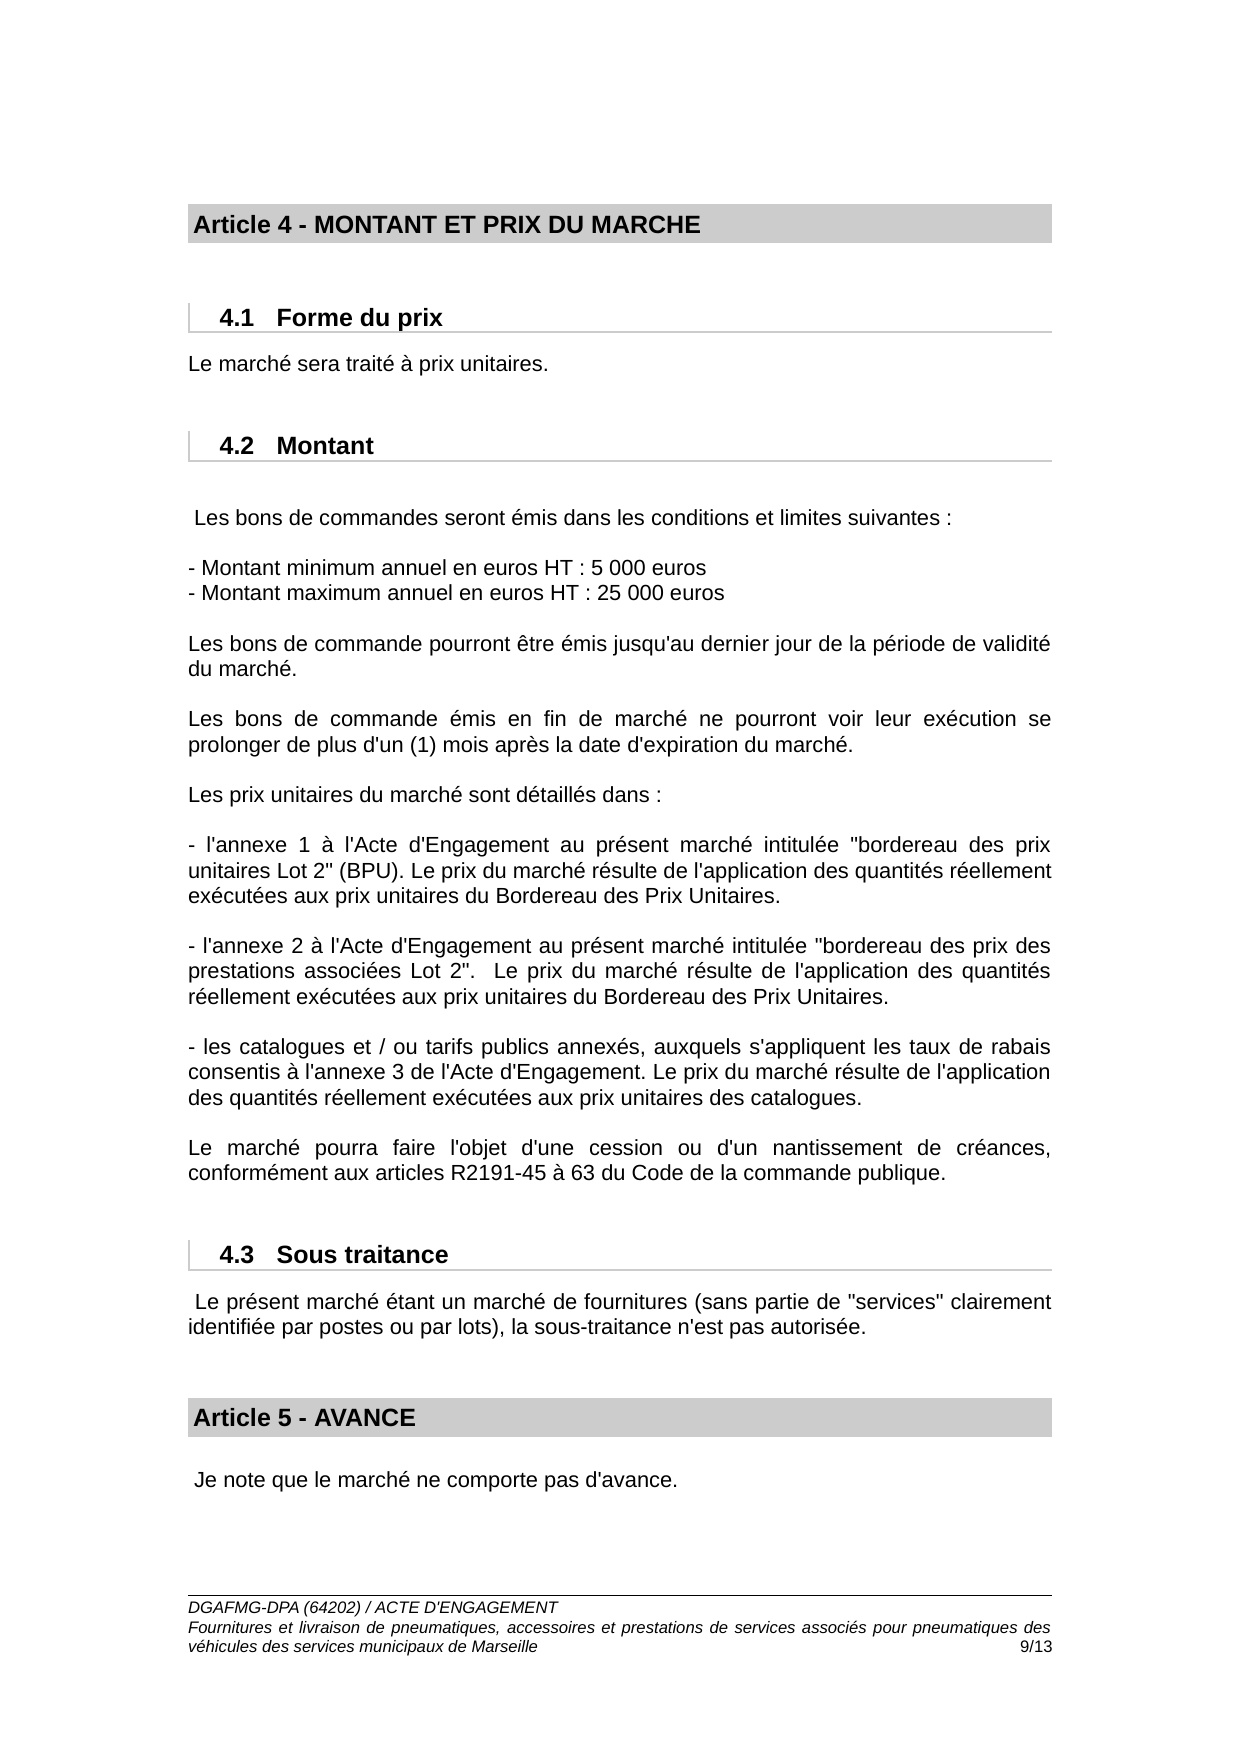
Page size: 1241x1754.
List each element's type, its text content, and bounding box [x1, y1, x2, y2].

text Le marché pourra faire l'objet d'une cession ou d'un nantissement de créances, conformément aux articles R2191-45 à 63 du Code de la commande publique. [188, 1135, 1052, 1185]
text Je note que le marché ne comporte pas d'avance. [188, 1466, 1052, 1492]
text Les bons de commande émis en fin de marché ne pourront voir leur exécution se prolonger de plus d'un (1) mois après la date d'expiration du marché. [188, 706, 1052, 757]
text - les catalogues et / ou tarifs publics annexés, auxquels s'appliquent les taux de rabais consentis à l'annexe 3 de l'Acte d'Engagement. Le prix du marché résulte de l'application des quantités réellement exécutées aux prix unitaires des catalogues. [188, 1034, 1052, 1110]
subtitle AVANCE [190, 1400, 1050, 1435]
text Le présent marché étant un marché de fournitures (sans partie de "services" clairement identifiée par postes ou par lots), la sous-traitance n'est pas autorisée. [188, 1288, 1052, 1339]
subtitle Sous traitance [190, 1240, 1052, 1269]
text - Montant maximum annuel en euros HT : 25 000 euros [188, 580, 1052, 606]
text - Montant minimum annuel en euros HT : 5 000 euros [188, 555, 1052, 580]
text Les bons de commande pourront être émis jusqu'au dernier jour de la période de validité du marché. [188, 631, 1052, 681]
text - l'annexe 2 à l'Acte d'Engagement au présent marché intitulée "bordereau des prix des prestations associées Lot 2". Le prix du marché résulte de l'application des quantités réellement exécutées aux prix unitaires du Bordereau des Prix Unitaires. [188, 933, 1052, 1009]
subtitle Forme du prix [188, 302, 1052, 331]
subtitle MONTANT ET PRIX DU MARCHE [190, 207, 1050, 241]
text Les prix unitaires du marché sont détaillés dans : [188, 782, 1052, 807]
text - l'annexe 1 à l'Acte d'Engagement au présent marché intitulée "bordereau des prix unitaires Lot 2" (BPU). Le prix du marché résulte de l'application des quantités réellement exécutées aux prix unitaires du Bordereau des Prix Unitaires. [188, 832, 1052, 908]
text Les bons de commandes seront émis dans les conditions et limites suivantes : [188, 505, 1052, 530]
text Le marché sera traité à prix unitaires. [188, 351, 1052, 376]
subtitle Montant [190, 431, 1052, 460]
